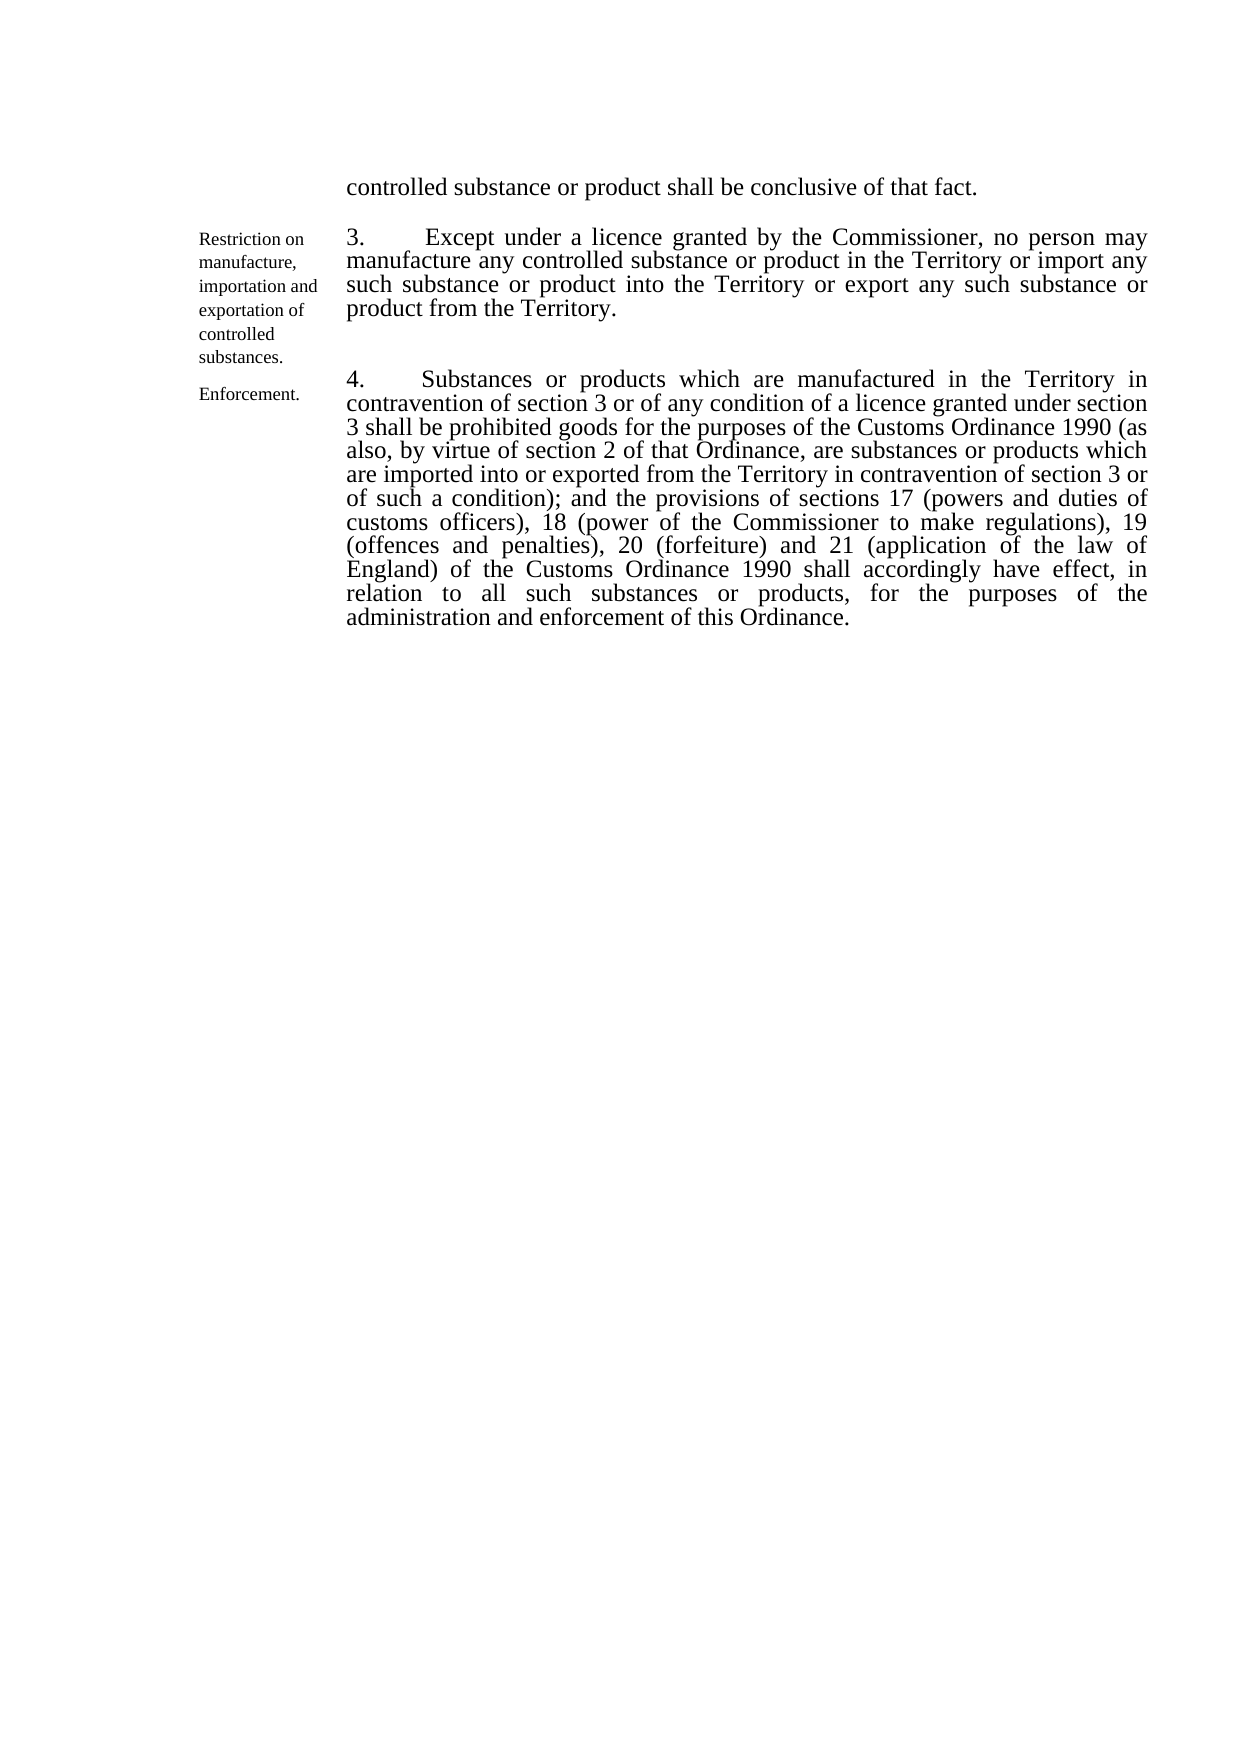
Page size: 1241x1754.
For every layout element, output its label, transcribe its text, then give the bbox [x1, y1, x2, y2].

table_cell [187, 405, 335, 429]
table_cell controlled substance or product shall be conclusive of that fact. [335, 150, 1160, 200]
table_cell Enforcement. [187, 369, 335, 405]
table_cell Restriction on manufacture, importation and exportation of controlled substances. [187, 200, 335, 369]
table_cell 3. Except under a licence granted by the Commissioner, no person may manufacture any controlled substance or product in the Territory or import any such substance or product into the Territory or export any such substance or product from the Territory. [335, 200, 1160, 369]
table_cell [187, 429, 335, 630]
table_cell 4. Substances or products which are manufactured in the Territory in contravention of section 3 or of any condition of a licence granted under section 3 shall be prohibited goods for the purposes of the Customs Ordinance 1990 (as also, by virtue of section 2 of that Ordinance, are substances or products which are imported into or exported from the Territory in contravention of section 3 or of such a condition); and the provisions of sections 17 (powers and duties of customs officers), 18 (power of the Commissioner to make regulations), 19 (offences and penalties), 20 (forfeiture) and 21 (application of the law of England) of the Customs Ordinance 1990 shall accordingly have effect, in relation to all such substances or products, for the purposes of the administration and enforcement of this Ordinance. [335, 369, 1160, 630]
table_cell [187, 150, 335, 200]
